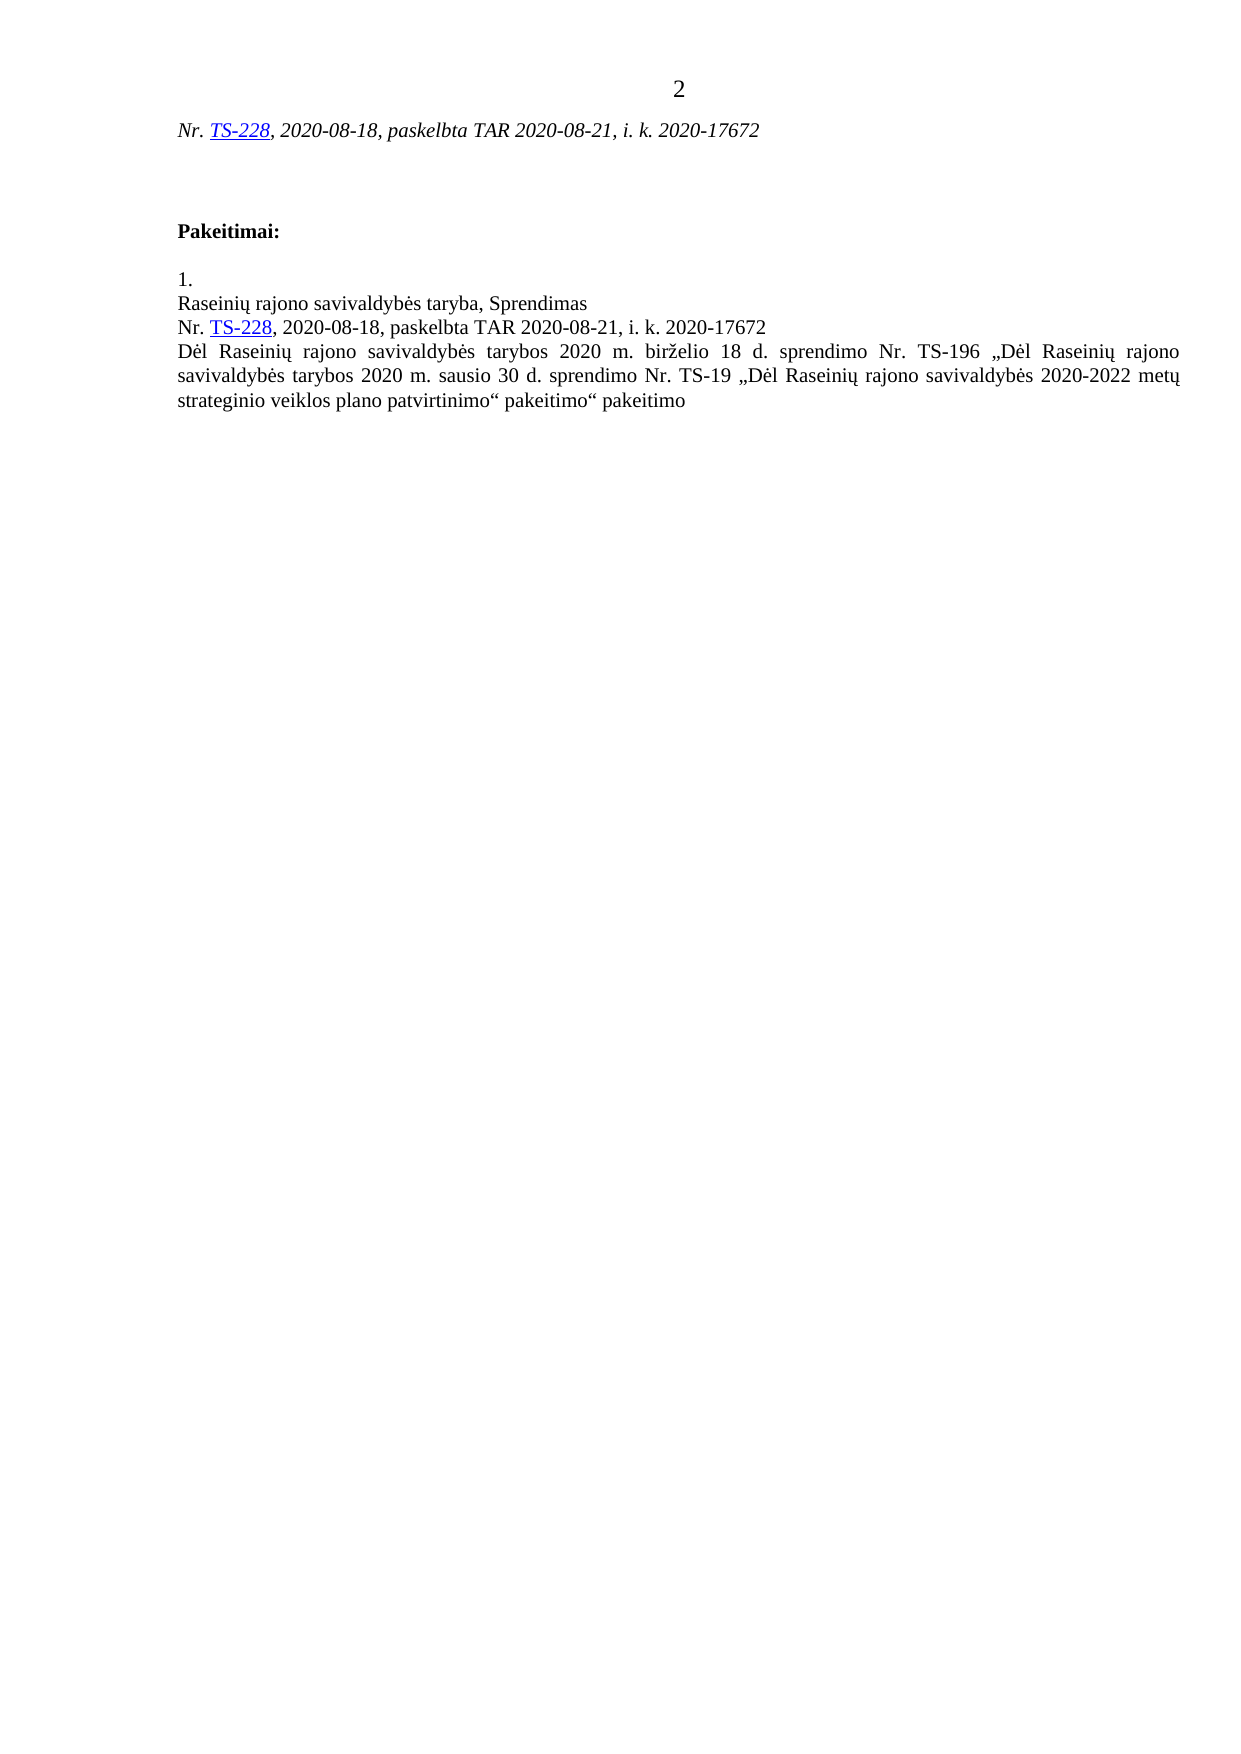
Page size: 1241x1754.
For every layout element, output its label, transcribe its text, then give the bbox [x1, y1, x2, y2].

text Nr. TS-228, 2020-08-18, paskelbta TAR 2020-08-21, i. k. 2020-17672 [177, 315, 1181, 339]
text Dėl Raseinių rajono savivaldybės tarybos 2020 m. birželio 18 d. sprendimo Nr. TS-196 „Dėl Raseinių rajono savivaldybės tarybos 2020 m. sausio 30 d. sprendimo Nr. TS-19 „Dėl Raseinių rajono savivaldybės 2020-2022 metų strateginio veiklos plano patvirtinimo“ pakeitimo“ pakeitimo [177, 339, 1181, 412]
text Nr. TS-228, 2020-08-18, paskelbta TAR 2020-08-21, i. k. 2020-17672 [177, 118, 1181, 142]
text Raseinių rajono savivaldybės taryba, Sprendimas [177, 291, 1181, 315]
text Pakeitimai: [177, 219, 1181, 243]
text 1. [177, 267, 1181, 291]
